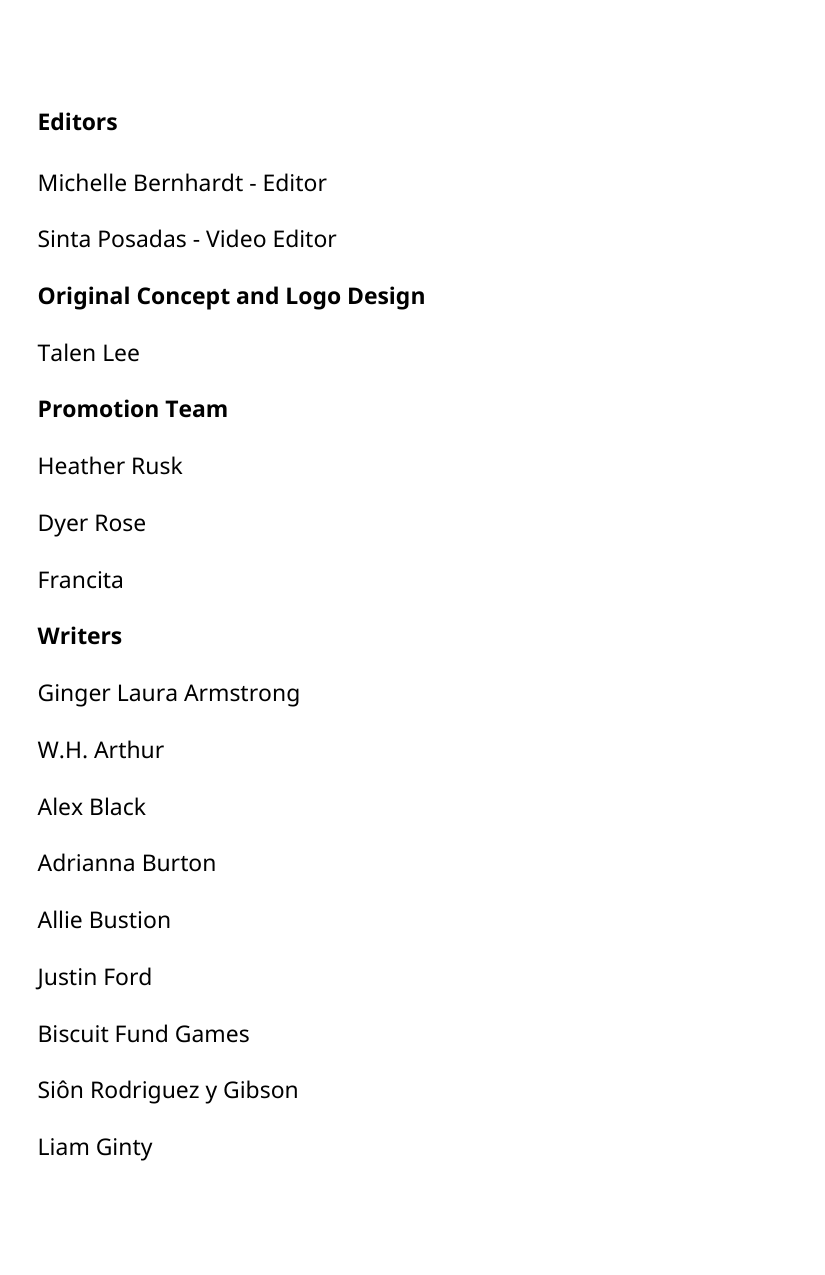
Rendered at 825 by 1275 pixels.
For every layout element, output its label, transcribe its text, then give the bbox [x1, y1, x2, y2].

text W.H. Arthur [37, 734, 787, 765]
text Talen Lee [37, 336, 787, 368]
text Sinta Posadas - Video Editor [37, 223, 787, 255]
text Justin Ford [37, 961, 787, 992]
text Promotion Team [37, 393, 787, 424]
text Original Concept and Logo Design [37, 280, 787, 311]
text Alex Black [37, 791, 787, 822]
text Ginger Laura Armstrong [37, 677, 787, 708]
text Siôn Rodriguez y Gibson [37, 1074, 787, 1106]
text Dyer Rose [37, 507, 787, 538]
text Francita [37, 563, 787, 595]
text Michelle Bernhardt - Editor [37, 167, 787, 198]
text Heather Rusk [37, 450, 787, 481]
text Adrianna Burton [37, 847, 787, 879]
text Allie Bustion [37, 904, 787, 935]
text Writers [37, 620, 787, 652]
text Editors [37, 106, 787, 137]
text Liam Ginty [37, 1131, 787, 1162]
text Biscuit Fund Games [37, 1018, 787, 1049]
